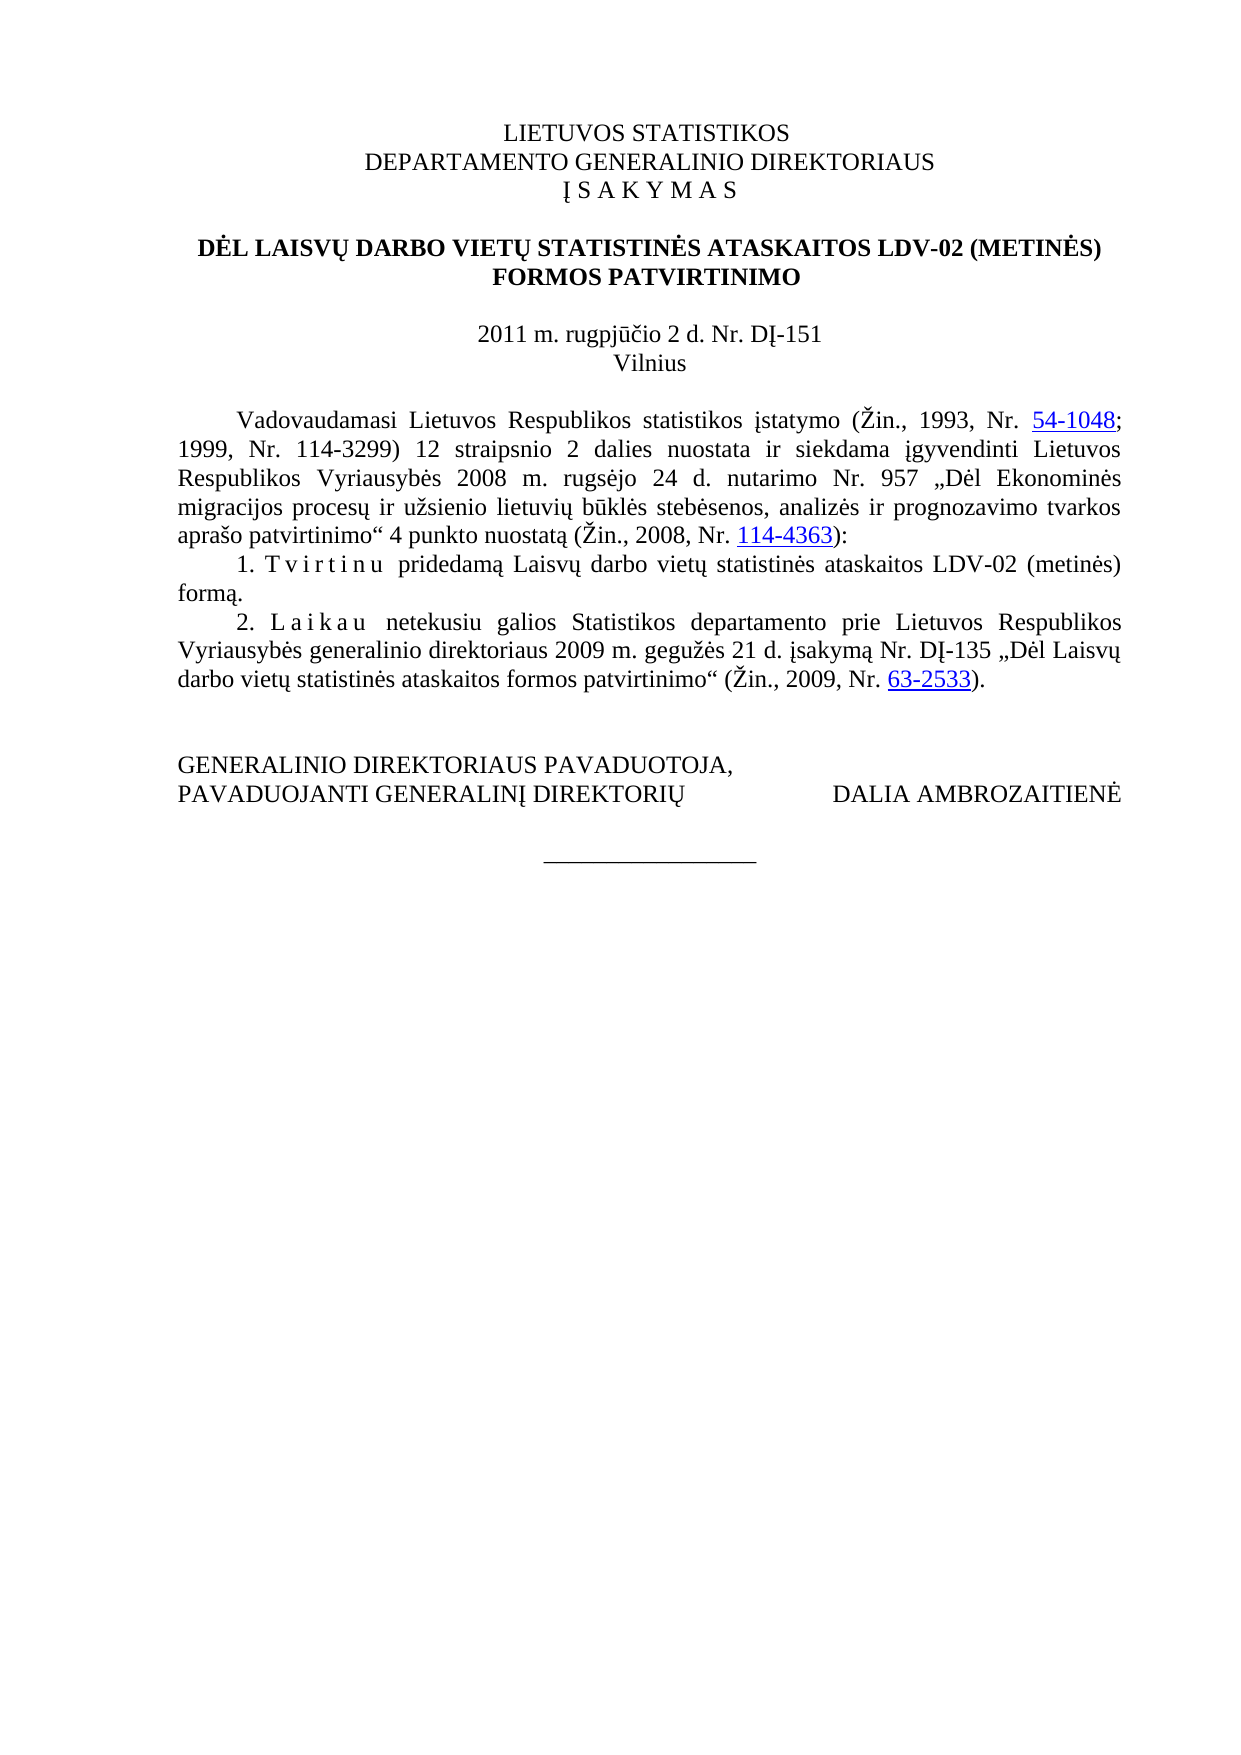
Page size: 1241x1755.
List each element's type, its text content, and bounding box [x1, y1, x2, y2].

text DEPARTAMENTO GENERALINIO DIREKTORIAUS [177, 147, 1122, 176]
text LIETUVOS STATISTIKOS [177, 118, 1122, 147]
text Į S A K Y M A S [177, 176, 1122, 204]
text _________________ [177, 837, 1122, 866]
text Vadovaudamasi Lietuvos Respublikos statistikos įstatymo (Žin., 1993, Nr. 54-1048; 1999, Nr. 114-3299) 12 straipsnio 2 dalies nuostata ir siekdama įgyvendinti Lietuvos Respublikos Vyriausybės 2008 m. rugsėjo 24 d. nutarimo Nr. 957 „Dėl Ekonominės migracijos procesų ir užsienio lietuvių būklės stebėsenos, analizės ir prognozavimo tvarkos aprašo patvirtinimo“ 4 punkto nuostatą (Žin., 2008, Nr. 114-4363): [177, 406, 1122, 549]
text 1. Tvirtinu pridedamą Laisvų darbo vietų statistinės ataskaitos LDV-02 (metinės) formą. [177, 549, 1122, 607]
text Vilnius [177, 348, 1122, 377]
text Generalinio direktoriaus pavaduotoja, [177, 751, 1122, 779]
text DĖL LAISVŲ DARBO VIETŲ STATISTINĖS ATASKAITOS LDV-02 (METINĖS) FORMOS PATVIRTINIMO [177, 233, 1122, 291]
text 2. Laikau netekusiu galios Statistikos departamento prie Lietuvos Respublikos Vyriausybės generalinio direktoriaus 2009 m. gegužės 21 d. įsakymą Nr. DĮ-135 „Dėl Laisvų darbo vietų statistinės ataskaitos formos patvirtinimo“ (Žin., 2009, Nr. 63-2533). [177, 607, 1122, 693]
text 2011 m. rugpjūčio 2 d. Nr. DĮ-151 [177, 319, 1122, 348]
text pavaduojanti generalinį direktorių Dalia Ambrozaitienė [177, 779, 1122, 808]
